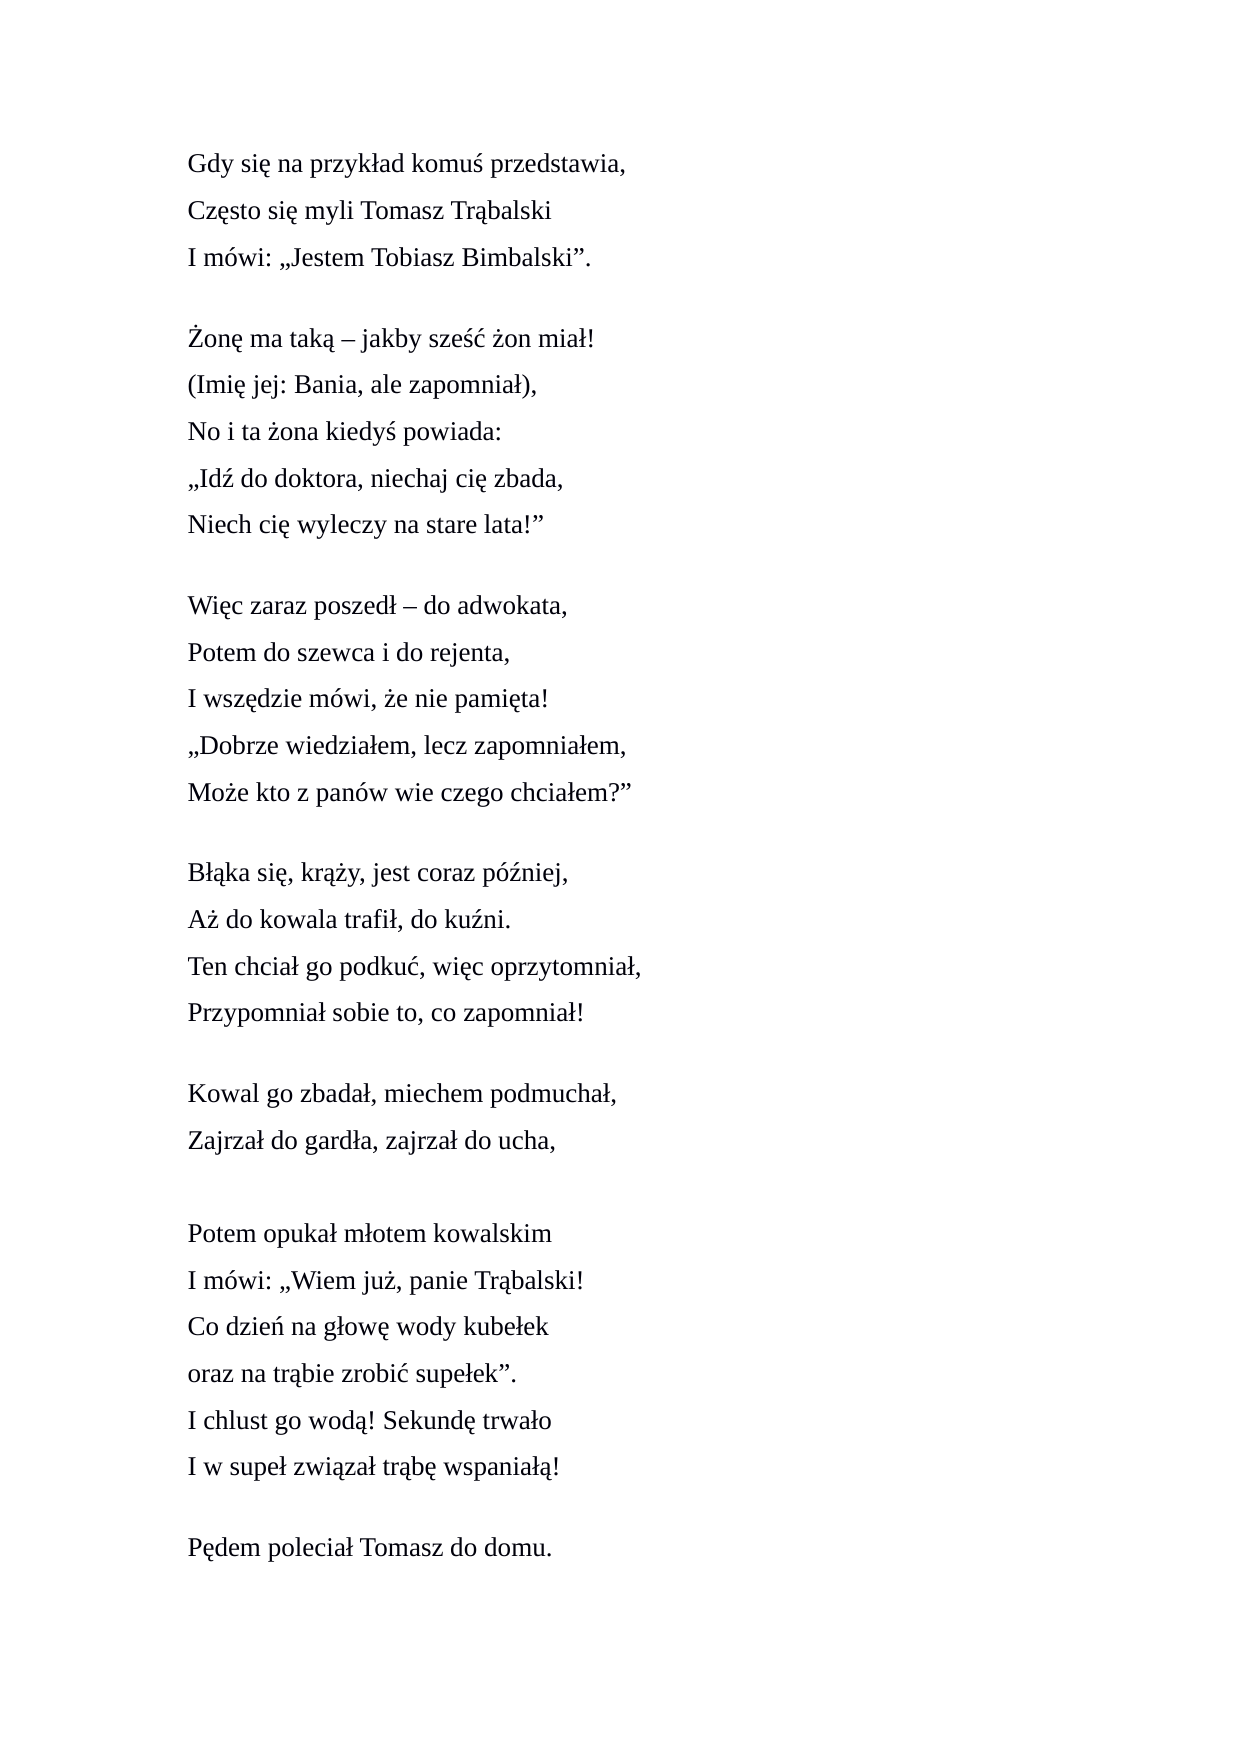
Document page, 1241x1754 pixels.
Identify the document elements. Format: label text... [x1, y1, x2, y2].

text Potem opukał młotem kowalskim [187, 1217, 1093, 1248]
text I w supeł związał trąbę wspaniałą! [187, 1451, 1093, 1482]
text I mówi: „Jestem Tobiasz Bimbalski”. [187, 241, 1093, 272]
text Potem do szewca i do rejenta, [187, 636, 1093, 667]
text Kowal go zbadał, miechem podmuchał, [187, 1077, 1093, 1108]
text No i ta żona kiedyś powiada: [187, 415, 1093, 446]
text Aż do kowala trafił, do kuźni. [187, 903, 1093, 934]
text Więc zaraz poszedł – do adwokata, [187, 589, 1093, 620]
text Co dzień na głowę wody kubełek [187, 1311, 1093, 1342]
text I mówi: „Wiem już, panie Trąbalski! [187, 1264, 1093, 1295]
text (Imię jej: Bania, ale zapomniał), [187, 368, 1093, 399]
text Zajrzał do gardła, zajrzał do ucha, [187, 1124, 1093, 1155]
text Gdy się na przykład komuś przedstawia, [187, 148, 1093, 179]
text Może kto z panów wie czego chciałem?” [187, 776, 1093, 807]
text Niech cię wyleczy na stare lata!” [187, 508, 1093, 539]
text Żonę ma taką – jakby sześć żon miał! [187, 322, 1093, 353]
text Ten chciał go podkuć, więc oprzytomniał, [187, 950, 1093, 981]
text I wszędzie mówi, że nie pamięta! [187, 682, 1093, 713]
text Przypomniał sobie to, co zapomniał! [187, 996, 1093, 1028]
text oraz na trąbie zrobić supełek”. [187, 1357, 1093, 1388]
text „Dobrze wiedziałem, lecz zapomniałem, [187, 729, 1093, 760]
text Często się myli Tomasz Trąbalski [187, 194, 1093, 225]
text „Idź do doktora, niechaj cię zbada, [187, 462, 1093, 493]
text Błąka się, krąży, jest coraz później, [187, 856, 1093, 888]
text Pędem poleciał Tomasz do domu. [187, 1531, 1093, 1562]
text I chlust go wodą! Sekundę trwało [187, 1404, 1093, 1435]
